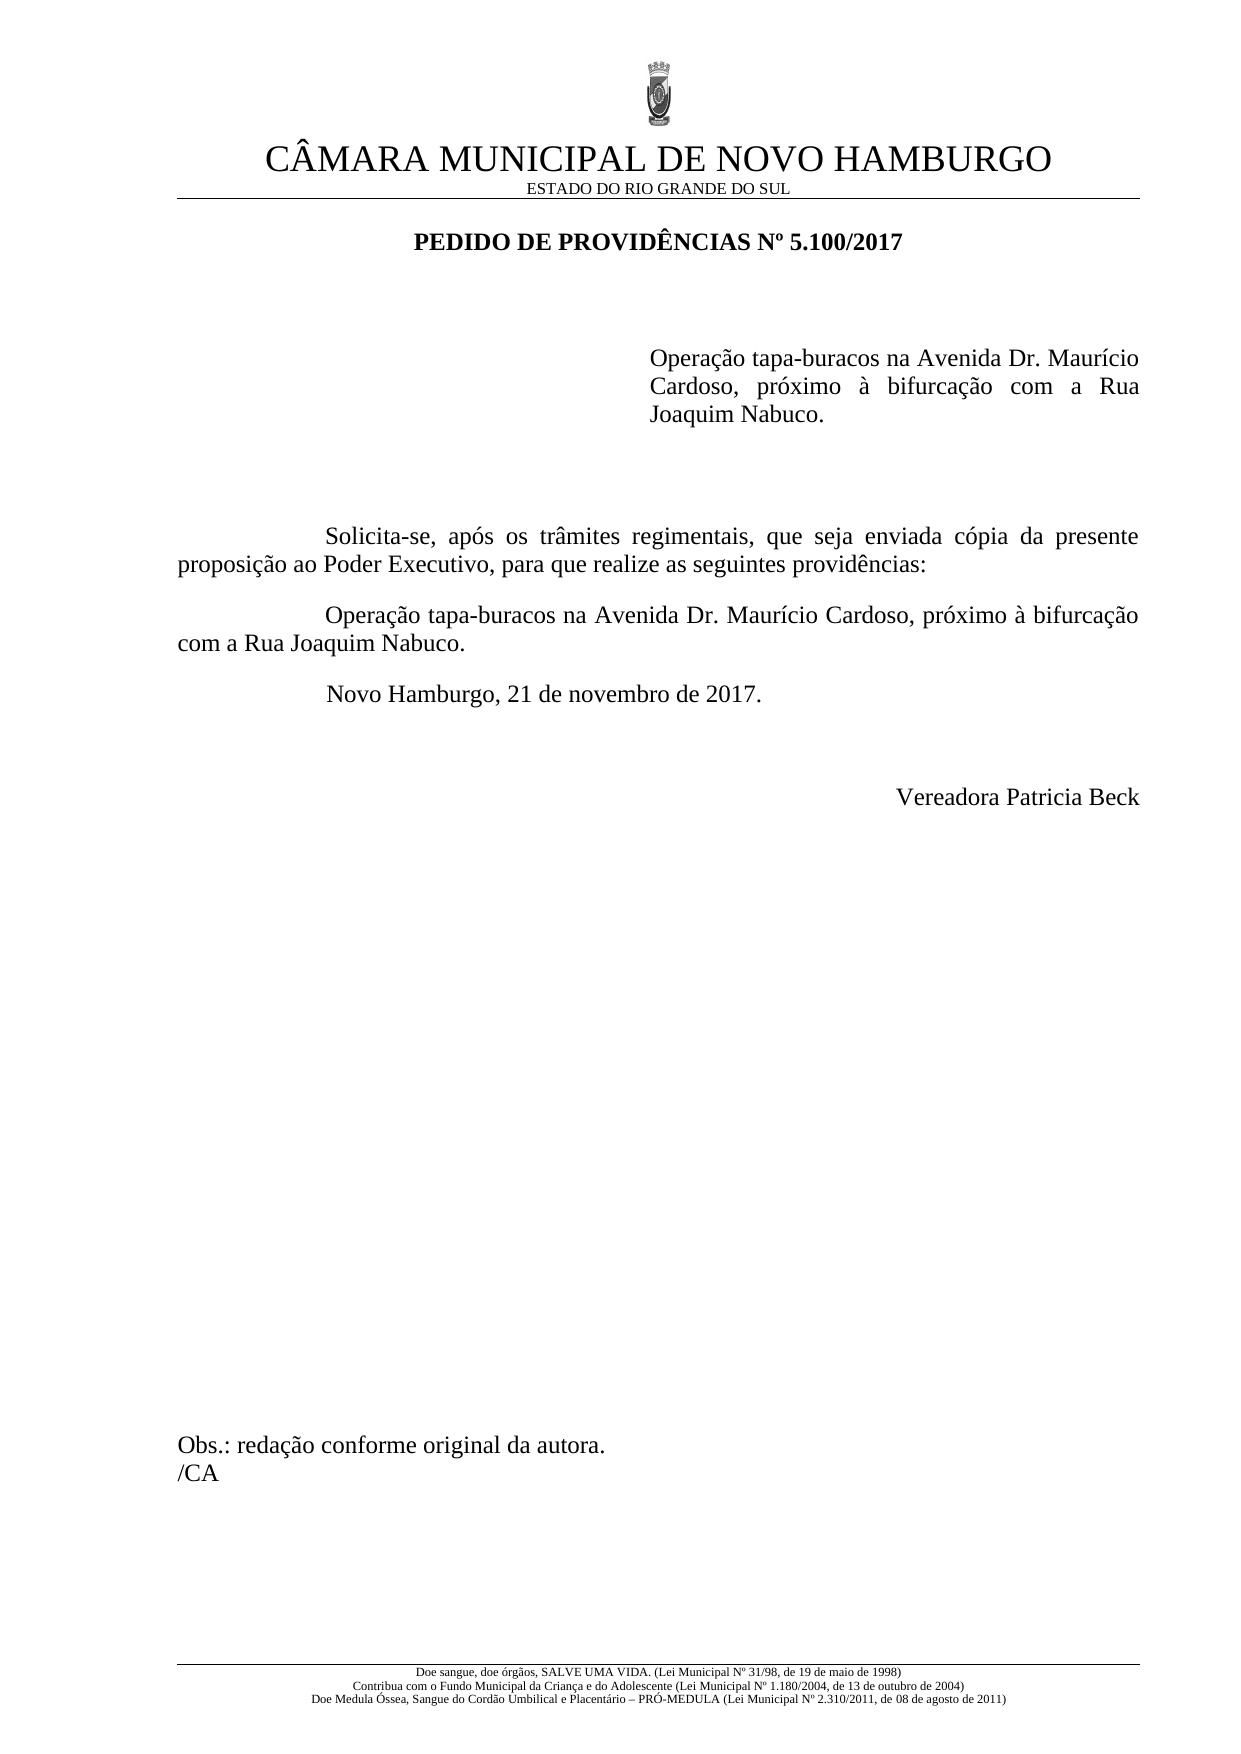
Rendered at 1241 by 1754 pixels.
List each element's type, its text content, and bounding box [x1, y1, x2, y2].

text Novo Hamburgo, 21 de novembro de 2017. [177, 680, 1140, 708]
text /CA [177, 1459, 1140, 1487]
text Operação tapa-buracos na Avenida Dr. Maurício Cardoso, próximo à bifurcação com a Rua Joaquim Nabuco. [177, 601, 1140, 657]
text Solicita-se, após os trâmites regimentais, que seja enviada cópia da presente proposição ao Poder Executivo, para que realize as seguintes providências: [177, 522, 1140, 578]
text Vereadora Patricia Beck [177, 783, 1140, 810]
text PEDIDO DE PROVIDÊNCIAS Nº 5.100/2017 [177, 228, 1140, 256]
text Obs.: redação conforme original da autora. [177, 1432, 1140, 1459]
text Operação tapa-buracos na Avenida Dr. Maurício Cardoso, próximo à bifurcação com a Rua Joaquim Nabuco. [649, 344, 1140, 428]
